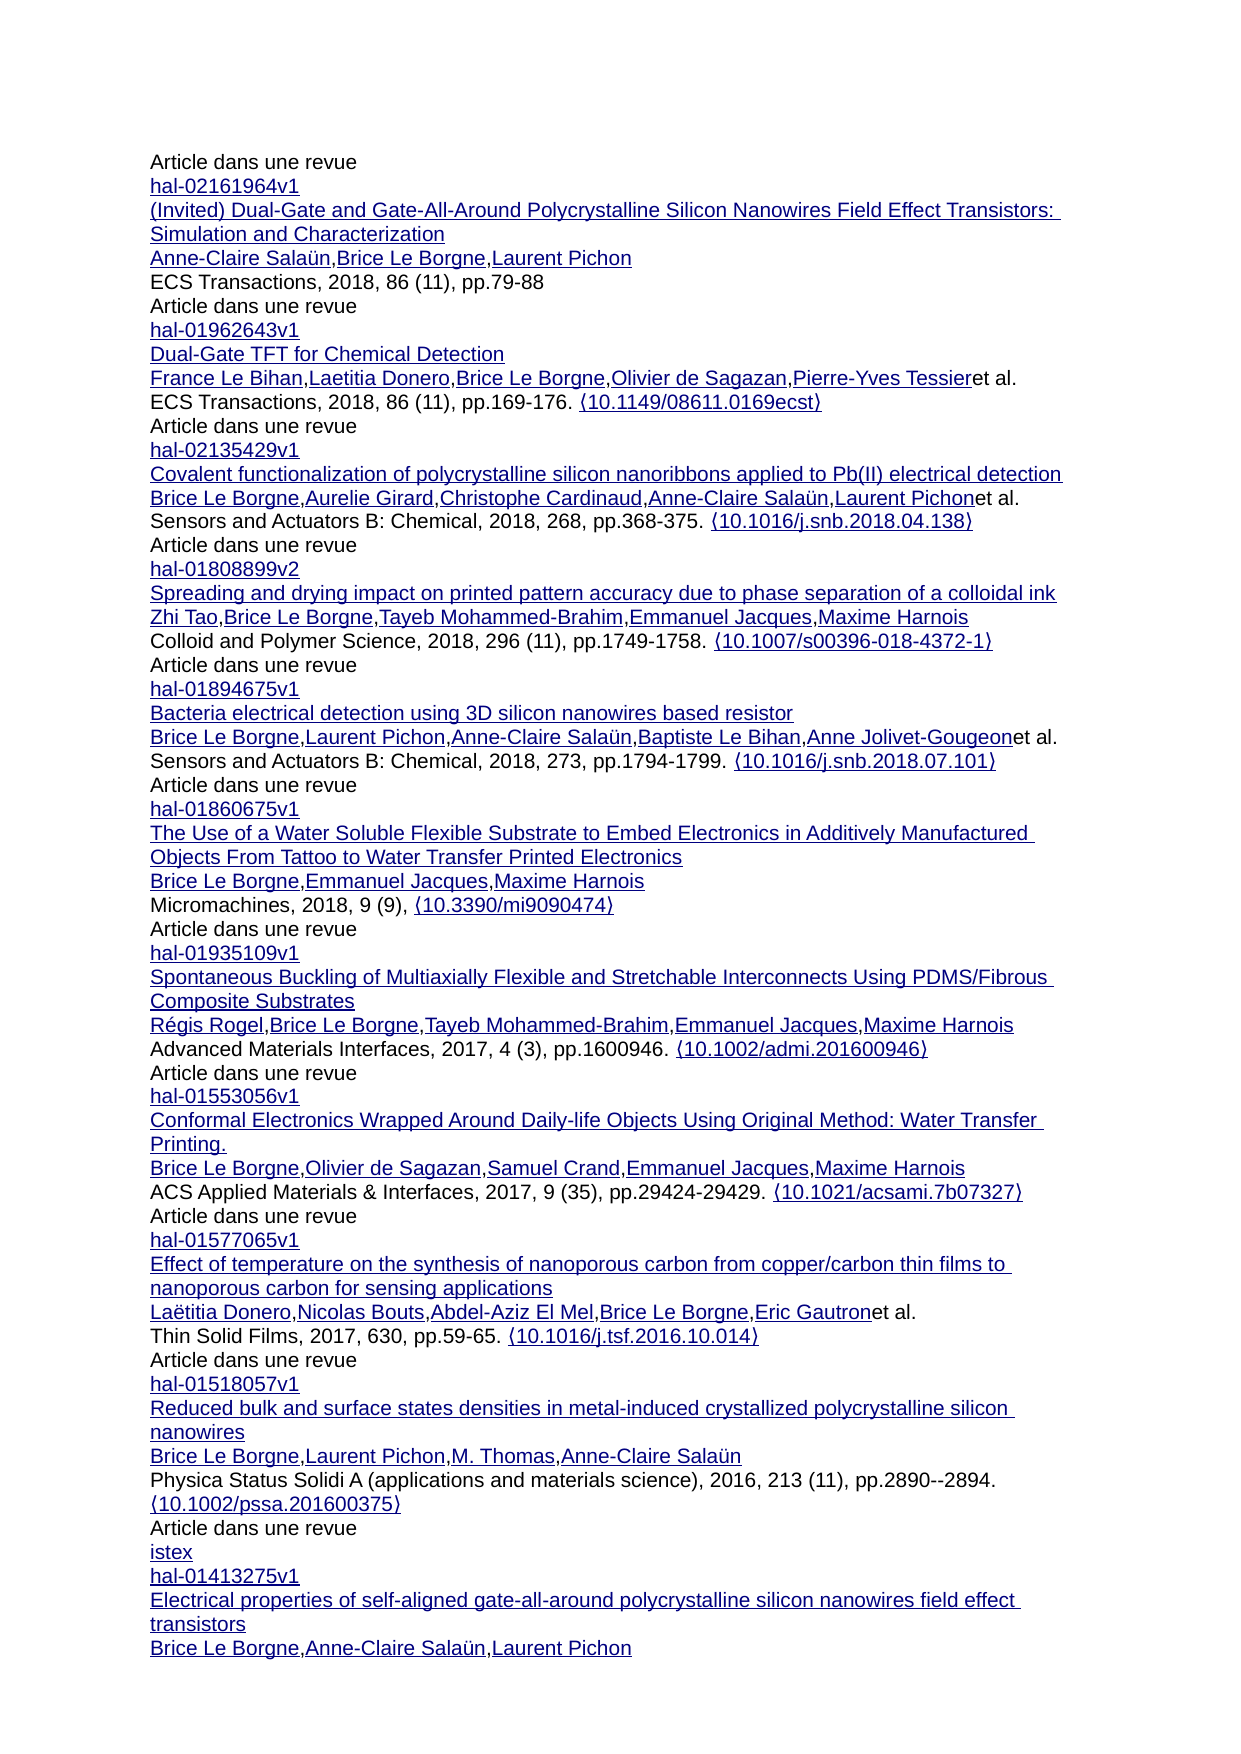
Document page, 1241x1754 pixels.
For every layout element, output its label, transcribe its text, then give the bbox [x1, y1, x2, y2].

table_cell Spreading and drying impact on printed pattern accuracy due to phase separation of a colloidal ink Zhi Tao,Brice Le Borgne,Tayeb Mohammed-Brahim,Emmanuel Jacques,Maxime Harnois Colloid and Polymer Science, 2018, 296 (11), pp.1749-1758. ⟨10.1007/s00396-018-4372-1⟩ Article dans une revue hal-01894675v1 [150, 581, 1090, 701]
table_cell (Invited) Dual-Gate and Gate-All-Around Polycrystalline Silicon Nanowires Field Effect Transistors: Simulation and Characterization Anne-Claire Salaün,Brice Le Borgne,Laurent Pichon ECS Transactions, 2018, 86 (11), pp.79-88 Article dans une revue hal-01962643v1 [150, 198, 1090, 342]
table_cell Bacteria electrical detection using 3D silicon nanowires based resistor Brice Le Borgne,Laurent Pichon,Anne-Claire Salaün,Baptiste Le Bihan,Anne Jolivet-Gougeonet al. Sensors and Actuators B: Chemical, 2018, 273, pp.1794-1799. ⟨10.1016/j.snb.2018.07.101⟩ Article dans une revue hal-01860675v1 [150, 701, 1090, 821]
table_cell Covalent functionalization of polycrystalline silicon nanoribbons applied to Pb(II) electrical detection Brice Le Borgne,Aurelie Girard,Christophe Cardinaud,Anne-Claire Salaün,Laurent Pichonet al. Sensors and Actuators B: Chemical, 2018, 268, pp.368-375. ⟨10.1016/j.snb.2018.04.138⟩ Article dans une revue hal-01808899v2 [150, 461, 1090, 581]
table_cell Dual-Gate TFT for Chemical Detection France Le Bihan,Laetitia Donero,Brice Le Borgne,Olivier de Sagazan,Pierre-Yves Tessieret al. ECS Transactions, 2018, 86 (11), pp.169-176. ⟨10.1149/08611.0169ecst⟩ Article dans une revue hal-02135429v1 [150, 342, 1090, 461]
table_cell Reduced bulk and surface states densities in metal-induced crystallized polycrystalline silicon nanowires Brice Le Borgne,Laurent Pichon,M. Thomas,Anne-Claire Salaün Physica Status Solidi A (applications and materials science), 2016, 213 (11), pp.2890--2894. ⟨10.1002/pssa.201600375⟩ Article dans une revue istex hal-01413275v1 [150, 1396, 1090, 1587]
table_cell Conformal Electronics Wrapped Around Daily-life Objects Using Original Method: Water Transfer Printing. Brice Le Borgne,Olivier de Sagazan,Samuel Crand,Emmanuel Jacques,Maxime Harnois ACS Applied Materials & Interfaces, 2017, 9 (35), pp.29424-29429. ⟨10.1021/acsami.7b07327⟩ Article dans une revue hal-01577065v1 [150, 1108, 1090, 1252]
table_cell Article dans une revue hal-02161964v1 [150, 150, 1090, 198]
table_cell The Use of a Water Soluble Flexible Substrate to Embed Electronics in Additively Manufactured Objects From Tattoo to Water Transfer Printed Electronics Brice Le Borgne,Emmanuel Jacques,Maxime Harnois Micromachines, 2018, 9 (9), ⟨10.3390/mi9090474⟩ Article dans une revue hal-01935109v1 [150, 821, 1090, 964]
table_cell Electrical properties of self-aligned gate-all-around polycrystalline silicon nanowires field effect transistors Brice Le Borgne,Anne-Claire Salaün,Laurent Pichon [150, 1588, 1090, 1659]
table_cell Spontaneous Buckling of Multiaxially Flexible and Stretchable Interconnects Using PDMS/Fibrous Composite Substrates Régis Rogel,Brice Le Borgne,Tayeb Mohammed-Brahim,Emmanuel Jacques,Maxime Harnois Advanced Materials Interfaces, 2017, 4 (3), pp.1600946. ⟨10.1002/admi.201600946⟩ Article dans une revue hal-01553056v1 [150, 965, 1090, 1108]
table_cell Effect of temperature on the synthesis of nanoporous carbon from copper/carbon thin films to nanoporous carbon for sensing applications Laëtitia Donero,Nicolas Bouts,Abdel-Aziz El Mel,Brice Le Borgne,Eric Gautronet al. Thin Solid Films, 2017, 630, pp.59-65. ⟨10.1016/j.tsf.2016.10.014⟩ Article dans une revue hal-01518057v1 [150, 1252, 1090, 1396]
